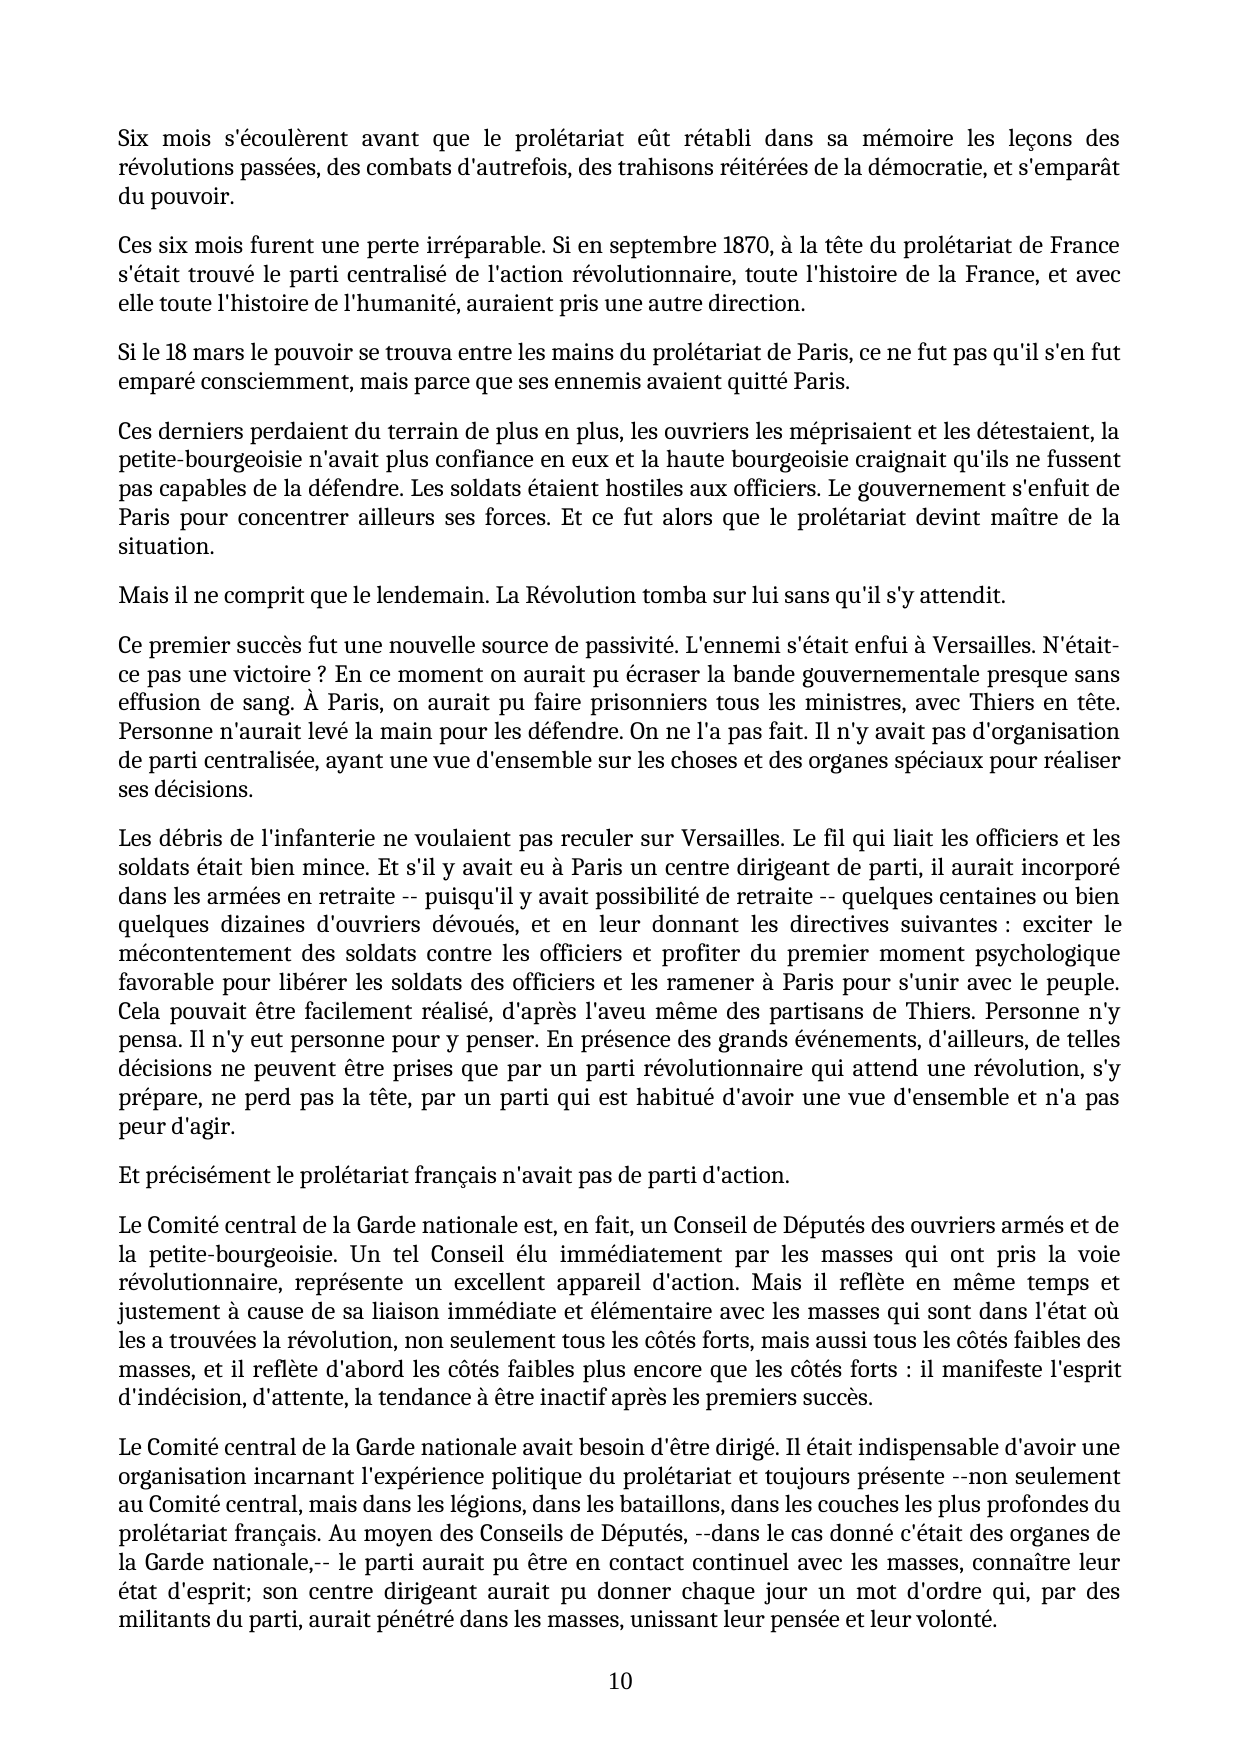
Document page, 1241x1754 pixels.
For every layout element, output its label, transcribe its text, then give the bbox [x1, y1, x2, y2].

text Ces six mois furent une perte irréparable. Si en septembre 1870, à la tête du prolétariat de France s'était trouvé le parti centralisé de l'action révolutionnaire, toute l'histoire de la France, et avec elle toute l'histoire de l'humanité, auraient pris une autre direction. [118, 231, 1122, 317]
text Ce premier succès fut une nouvelle source de passivité. L'ennemi s'était enfui à Versailles. N'était-ce pas une victoire ? En ce moment on aurait pu écraser la bande gouvernementale presque sans effusion de sang. À Paris, on aurait pu faire prisonniers tous les ministres, avec Thiers en tête. Personne n'aurait levé la main pour les défendre. On ne l'a pas fait. Il n'y avait pas d'organisation de parti centralisée, ayant une vue d'ensemble sur les choses et des organes spéciaux pour réaliser ses décisions. [118, 631, 1122, 803]
text Ces derniers perdaient du terrain de plus en plus, les ouvriers les méprisaient et les détestaient, la petite-bourgeoisie n'avait plus confiance en eux et la haute bourgeoisie craignait qu'ils ne fussent pas capables de la défendre. Les soldats étaient hostiles aux officiers. Le gouvernement s'enfuit de Paris pour concentrer ailleurs ses forces. Et ce fut alors que le prolétariat devint maître de la situation. [118, 417, 1122, 560]
text Les débris de l'infanterie ne voulaient pas reculer sur Versailles. Le fil qui liait les officiers et les soldats était bien mince. Et s'il y avait eu à Paris un centre dirigeant de parti, il aurait incorporé dans les armées en retraite -- puisqu'il y avait possibilité de retraite -- quelques centaines ou bien quelques dizaines d'ouvriers dévoués, et en leur donnant les directives suivantes : exciter le mécontentement des soldats contre les officiers et profiter du premier moment psychologique favorable pour libérer les soldats des officiers et les ramener à Paris pour s'unir avec le peuple. Cela pouvait être facilement réalisé, d'après l'aveu même des partisans de Thiers. Personne n'y pensa. Il n'y eut personne pour y penser. En présence des grands événements, d'ailleurs, de telles décisions ne peuvent être prises que par un parti révolutionnaire qui attend une révolution, s'y prépare, ne perd pas la tête, par un parti qui est habitué d'avoir une vue d'ensemble et n'a pas peur d'agir. [118, 824, 1122, 1140]
text Six mois s'écoulèrent avant que le prolétariat eût rétabli dans sa mémoire les leçons des révolutions passées, des combats d'autrefois, des trahisons réitérées de la démocratie, et s'emparât du pouvoir. [118, 124, 1122, 210]
text Et précisément le prolétariat français n'avait pas de parti d'action. [118, 1161, 1122, 1190]
text Le Comité central de la Garde nationale est, en fait, un Conseil de Députés des ouvriers armés et de la petite-bourgeoisie. Un tel Conseil élu immédiatement par les masses qui ont pris la voie révolutionnaire, représente un excellent appareil d'action. Mais il reflète en même temps et justement à cause de sa liaison immédiate et élémentaire avec les masses qui sont dans l'état où les a trouvées la révolution, non seulement tous les côtés forts, mais aussi tous les côtés faibles des masses, et il reflète d'abord les côtés faibles plus encore que les côtés forts : il manifeste l'esprit d'indécision, d'attente, la tendance à être inactif après les premiers succès. [118, 1211, 1122, 1412]
text Le Comité central de la Garde nationale avait besoin d'être dirigé. Il était indispensable d'avoir une organisation incarnant l'expérience politique du prolétariat et toujours présente --non seulement au Comité central, mais dans les légions, dans les bataillons, dans les couches les plus profondes du prolétariat français. Au moyen des Conseils de Députés, --dans le cas donné c'était des organes de la Garde nationale,-- le parti aurait pu être en contact continuel avec les masses, connaître leur état d'esprit; son centre dirigeant aurait pu donner chaque jour un mot d'ordre qui, par des militants du parti, aurait pénétré dans les masses, unissant leur pensée et leur volonté. [118, 1433, 1122, 1634]
text Mais il ne comprit que le lendemain. La Révolution tomba sur lui sans qu'il s'y attendit. [118, 581, 1122, 610]
text Si le 18 mars le pouvoir se trouva entre les mains du prolétariat de Paris, ce ne fut pas qu'il s'en fut emparé consciemment, mais parce que ses ennemis avaient quitté Paris. [118, 338, 1122, 396]
